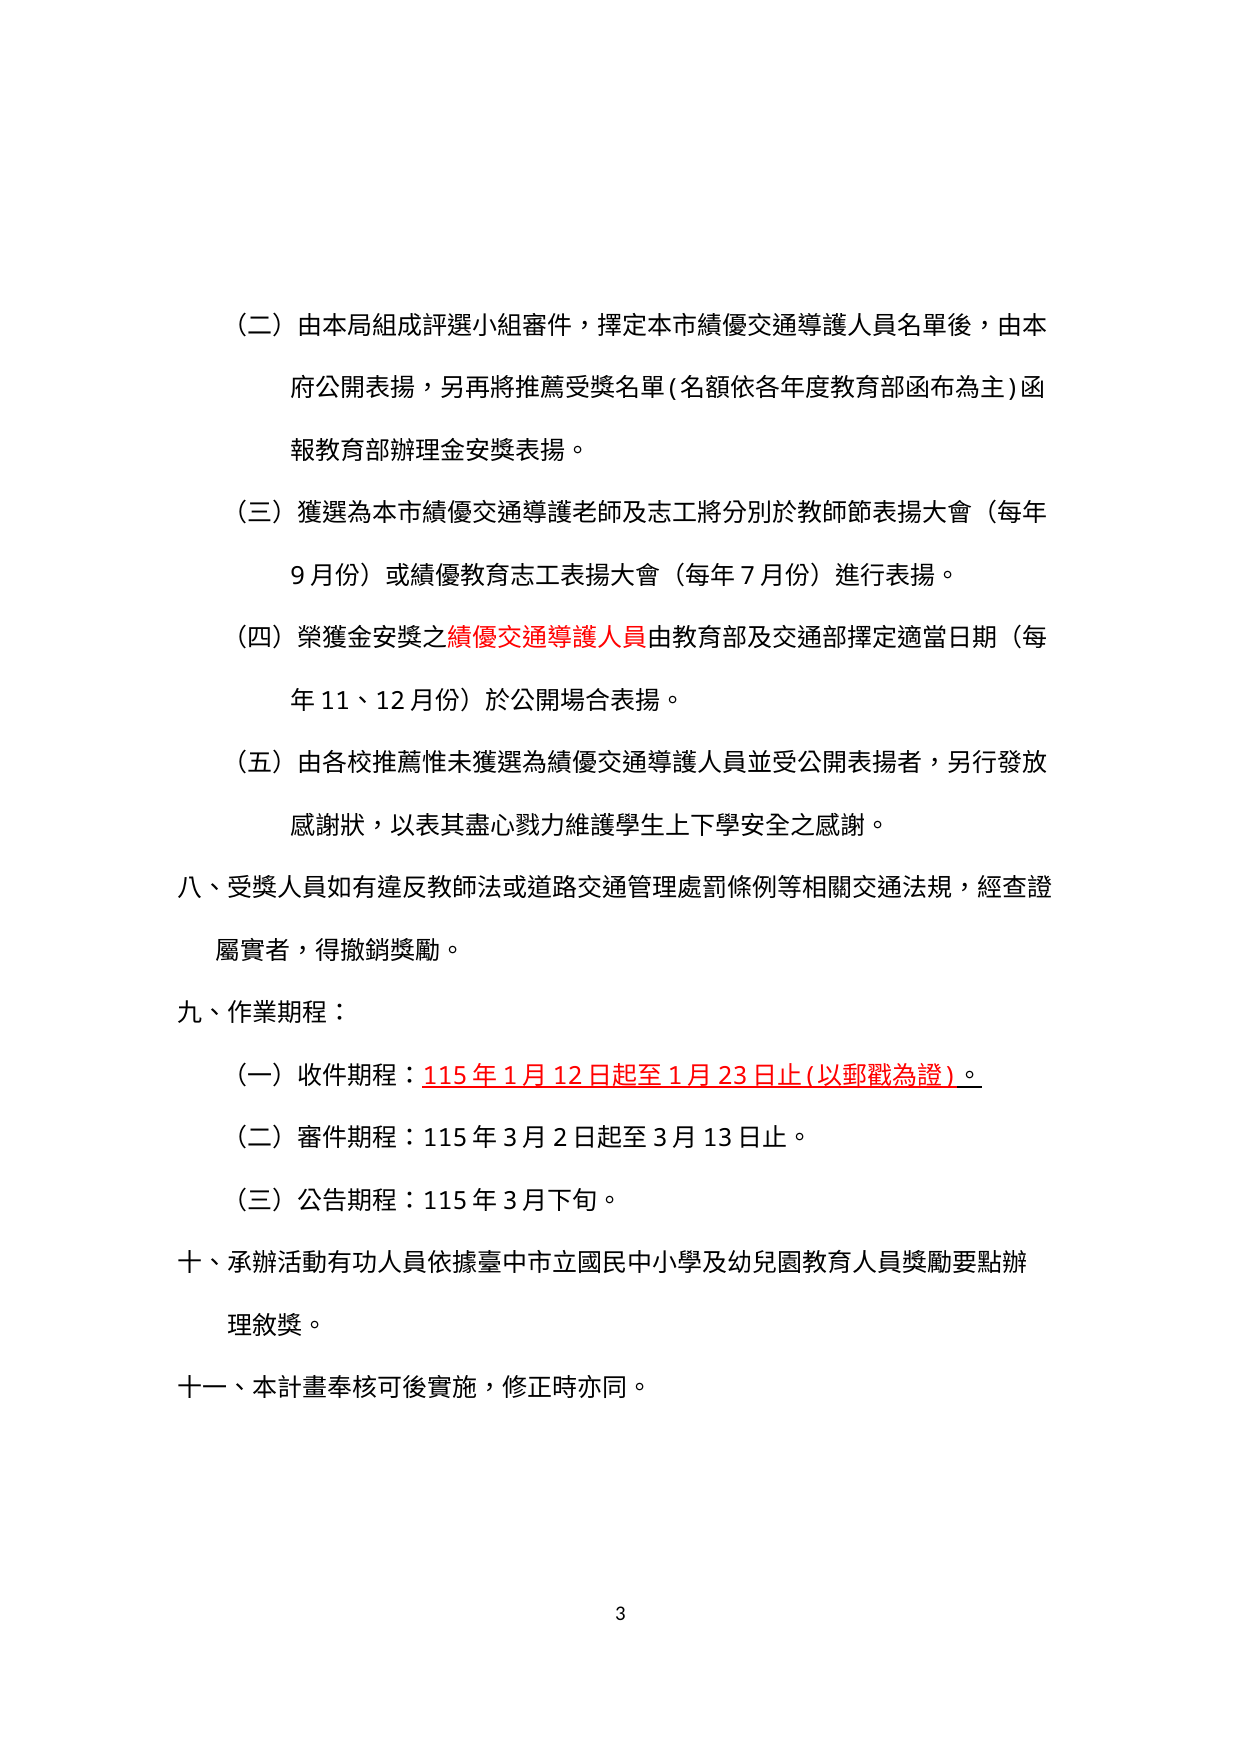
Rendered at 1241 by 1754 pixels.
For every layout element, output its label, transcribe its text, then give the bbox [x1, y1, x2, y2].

text （五）由各校推薦惟未獲選為績優交通導護人員並受公開表揚者，另行發放 感謝狀，以表其盡心戮力維護學生上下學安全之感謝。 [177, 719, 1063, 844]
text （一）收件期程：115年1月12日起至1月23日止(以郵戳為證)。 [177, 1032, 1063, 1094]
text 十一、本計畫奉核可後實施，修正時亦同。 [177, 1344, 1063, 1407]
text 九、作業期程： [177, 969, 1063, 1032]
text （二）審件期程：115年3月2日起至3月13日止。 [177, 1094, 1063, 1157]
text （三）公告期程：115年3月下旬。 [177, 1157, 1063, 1219]
text （二）由本局組成評選小組審件，擇定本市績優交通導護人員名單後，由本 府公開表揚，另再將推薦受獎名單(名額依各年度教育部函布為主)函 報教育部辦理金安獎表揚。 [177, 282, 1063, 469]
text （四）榮獲金安獎之績優交通導護人員由教育部及交通部擇定適當日期（每年11、12月份）於公開場合表揚。 [177, 594, 1063, 719]
text 十、承辦活動有功人員依據臺中市立國民中小學及幼兒園教育人員獎勵要點辦 理敘獎。 [177, 1219, 1063, 1344]
text 八、受獎人員如有違反教師法或道路交通管理處罰條例等相關交通法規，經查證 屬實者，得撤銷獎勵。 [177, 844, 1063, 969]
text （三）獲選為本市績優交通導護老師及志工將分別於教師節表揚大會（每年 9月份）或績優教育志工表揚大會（每年7月份）進行表揚。 [177, 469, 1063, 594]
